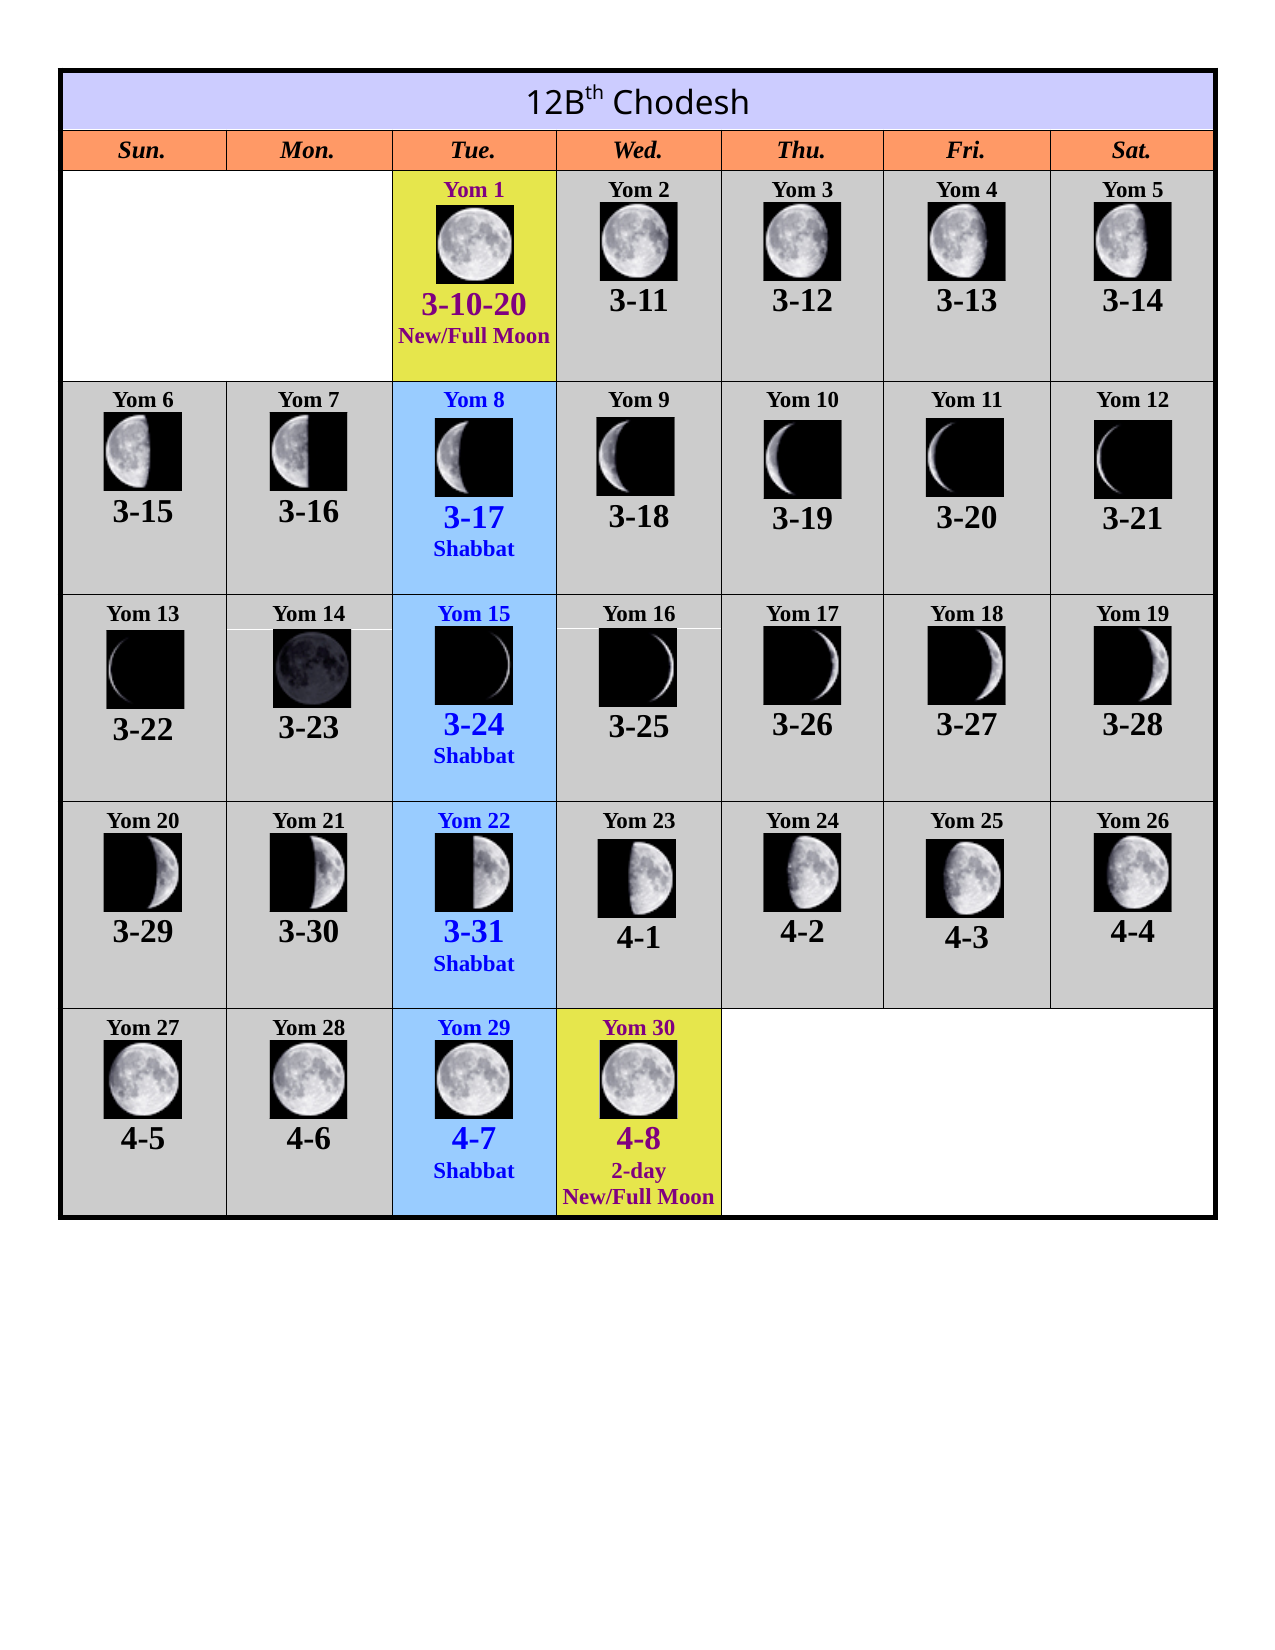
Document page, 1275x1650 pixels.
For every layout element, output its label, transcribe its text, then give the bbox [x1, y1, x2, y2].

picture [434, 833, 513, 912]
table_cell 3-25 [557, 629, 721, 801]
table_cell Wed. [557, 131, 721, 170]
table_cell [722, 1009, 1213, 1215]
table_cell Yom 17 3-26 [722, 595, 883, 801]
table_cell Yom 13 3-22 [63, 595, 226, 801]
table_cell Yom 24 4-2 [722, 802, 883, 1008]
table_cell Yom 27 4-5 [63, 1009, 226, 1215]
table_cell Sat. [1051, 131, 1213, 170]
picture [1093, 202, 1172, 281]
table_cell [63, 171, 392, 381]
picture [1093, 626, 1172, 705]
picture [436, 205, 514, 284]
picture [599, 202, 678, 281]
table_cell Yom 22 3-31 Shabbat [393, 802, 556, 1008]
picture [273, 629, 352, 708]
table_cell Yom 20 3-29 [63, 802, 226, 1008]
picture [597, 839, 676, 918]
table_cell Yom 15 3-24 Shabbat [393, 595, 556, 801]
table_cell Yom 28 4-6 [227, 1009, 392, 1215]
table_cell Yom 7 3-16 [227, 382, 392, 594]
table_cell Sun. [63, 131, 226, 170]
picture [599, 1040, 678, 1119]
table_cell Yom 10 3-19 [722, 382, 883, 594]
table_cell Yom 3 3-12 [722, 171, 883, 381]
table_cell Yom 19 3-28 [1051, 595, 1213, 801]
picture [269, 833, 348, 912]
picture [596, 417, 675, 496]
picture [103, 1040, 182, 1119]
table_cell Yom 1 3-10-20 New/Full Moon [393, 171, 556, 381]
picture [927, 202, 1006, 281]
table_cell Yom 11 3-20 [884, 382, 1050, 594]
table_cell Thu. [722, 131, 883, 170]
picture [763, 202, 842, 281]
picture [763, 626, 842, 705]
table_cell Yom 12 3-21 [1051, 382, 1213, 594]
picture [269, 412, 348, 491]
table_cell Yom 6 3-15 [63, 382, 226, 594]
table_cell Yom 9 3-18 [557, 382, 721, 594]
picture [927, 626, 1006, 705]
table_cell Yom 23 4-1 [557, 802, 721, 1008]
table_cell Yom 2 3-11 [557, 171, 721, 381]
table_cell Mon. [227, 131, 392, 170]
table_cell Fri. [884, 131, 1050, 170]
picture [269, 1040, 348, 1119]
table_cell Yom 21 3-30 [227, 802, 392, 1008]
picture [763, 420, 842, 499]
table_cell Yom 30 4-8 2-day New/Full Moon [557, 1009, 721, 1215]
picture [434, 626, 513, 705]
picture [763, 833, 842, 912]
table_cell Yom 18 3-27 [884, 595, 1050, 801]
picture [106, 630, 185, 709]
table_cell Yom 16 [557, 595, 721, 628]
picture [925, 418, 1004, 497]
table_header 12Bth Chodesh [63, 73, 1213, 129]
table_cell Yom 8 3-17 Shabbat [393, 382, 556, 594]
picture [434, 418, 513, 497]
picture [598, 628, 677, 707]
table_cell Yom 26 4-4 [1051, 802, 1213, 1008]
picture [1093, 833, 1172, 912]
table_cell 3-23 [227, 630, 392, 801]
table_cell Yom 14 [227, 595, 392, 629]
picture [925, 839, 1004, 918]
table_cell Tue. [393, 131, 556, 170]
picture [434, 1040, 513, 1119]
table_cell Yom 25 4-3 [884, 802, 1050, 1008]
picture [103, 833, 182, 912]
table_cell Yom 29 4-7 Shabbat [393, 1009, 556, 1215]
table_cell Yom 5 3-14 [1051, 171, 1213, 381]
picture [1094, 420, 1173, 499]
table_cell Yom 4 3-13 [884, 171, 1050, 381]
picture [103, 412, 182, 491]
